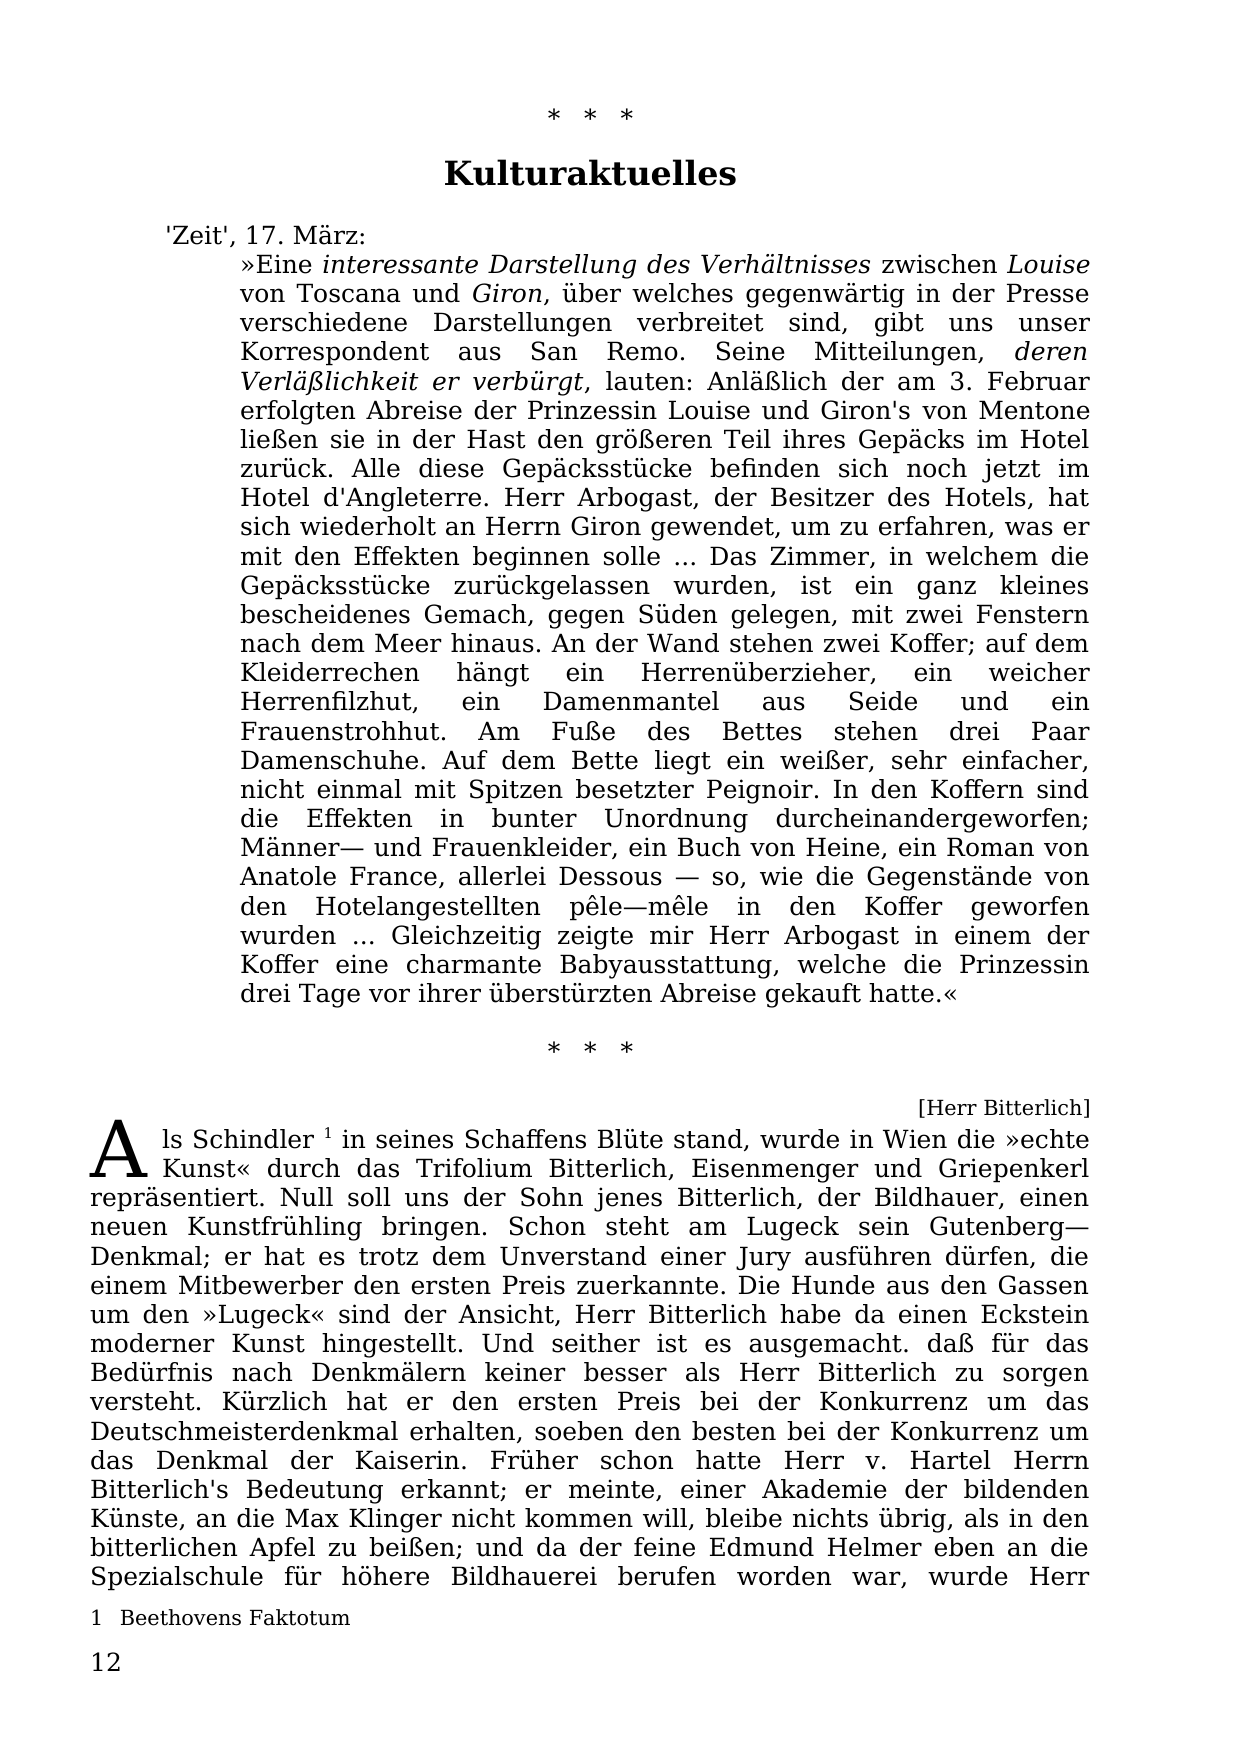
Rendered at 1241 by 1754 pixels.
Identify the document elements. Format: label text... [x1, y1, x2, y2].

text * * * [90, 104, 1091, 133]
text »Eine interessante Darstellung des Verhältnisses zwischen Louise von Toscana und Giron, über welches gegenwärtig in der Presse verschiedene Darstellungen verbreitet sind, gibt uns unser Korrespondent aus San Remo. Seine Mitteilungen, deren Verläßlichkeit er verbürgt, lauten: Anläßlich der am 3. Februar erfolgten Abreise der Prinzessin Louise und Giron's von Mentone ließen sie in der Hast den größeren Teil ihres Gepäcks im Hotel zurück. Alle diese Gepäcksstücke befinden sich noch jetzt im Hotel d'Angleterre. Herr Arbogast, der Besitzer des Hotels, hat sich wiederholt an Herrn Giron gewendet, um zu erfahren, was er mit den Effekten beginnen solle ... Das Zimmer, in welchem die Gepäcksstücke zurückgelassen wurden, ist ein ganz kleines bescheidenes Gemach, gegen Süden gelegen, mit zwei Fenstern nach dem Meer hinaus. An der Wand stehen zwei Koffer; auf dem Kleiderrechen hängt ein Herrenüberzieher, ein weicher Herrenfilzhut, ein Damenmantel aus Seide und ein Frauenstrohhut. Am Fuße des Bettes stehen drei Paar Damenschuhe. Auf dem Bette liegt ein weißer, sehr einfacher, nicht einmal mit Spitzen besetzter Peignoir. In den Koffern sind die Effekten in bunter Unordnung durcheinandergeworfen; Männer— und Frauenkleider, ein Buch von Heine, ein Roman von Anatole France, allerlei Dessous — so, wie die Gegenstände von den Hotelangestellten pêle—mêle in den Koffer geworfen wurden ... Gleichzeitig zeigte mir Herr Arbogast in einem der Koffer eine charmante Babyausstattung, welche die Prinzessin drei Tage vor ihrer überstürzten Abreise gekauft hatte.« [240, 250, 1091, 1008]
text 'Zeit', 17. März: [90, 193, 1091, 250]
text * * * [90, 1037, 1091, 1067]
text Kulturaktuelles [90, 133, 1091, 193]
text Als Schindler in seines Schaffens Blüte stand, wurde in Wien die »echte Kunst« durch das Trifolium Bitterlich, Eisenmenger und Griepenkerl repräsentiert. Null soll uns der Sohn jenes Bitterlich, der Bildhauer, einen neuen Kunstfrühling bringen. Schon steht am Lugeck sein Gutenberg—Denkmal; er hat es trotz dem Unverstand einer Jury ausführen dürfen, die einem Mitbewerber den ersten Preis zuerkannte. Die Hunde aus den Gassen um den »Lugeck« sind der Ansicht, Herr Bitterlich habe da einen Eckstein moderner Kunst hingestellt. Und seither ist es ausgemacht. daß für das Bedürfnis nach Denkmälern keiner besser als Herr Bitterlich zu sorgen versteht. Kürzlich hat er den ersten Preis bei der Konkurrenz um das Deutschmeisterdenkmal erhalten, soeben den besten bei der Konkurrenz um das Denkmal der Kaiserin. Früher schon hatte Herr v. Hartel Herrn Bitterlich's Bedeutung erkannt; er meinte, einer Akademie der bildenden Künste, an die Max Klinger nicht kommen will, bleibe nichts übrig, als in den bitterlichen Apfel zu beißen; und da der feine Edmund Helmer eben an die Spezialschule für höhere Bildhauerei berufen worden war, wurde Herr Bitterlich sein Nachfolger in der Leitung der allgemeinen Bildhauerschule. Gegenwärtig dient er dort sein Probejahr ab. Aber sollte es an den beiden mit Preisen bedachten Proben nicht genug sein? Kunstkenner erklären, Herrn Bitterlich's Entwürfe bewiesen, daß er über die allgemeine Bildhauerschule bereits hinaus ist. Der Mann gehöre unbedingt an die höhere Bildhauerschule — des Professors Helmer. [90, 1120, 1091, 1592]
text Beethovens Faktotum [90, 1606, 1091, 1631]
text [Herr Bitterlich] [90, 1096, 1091, 1120]
